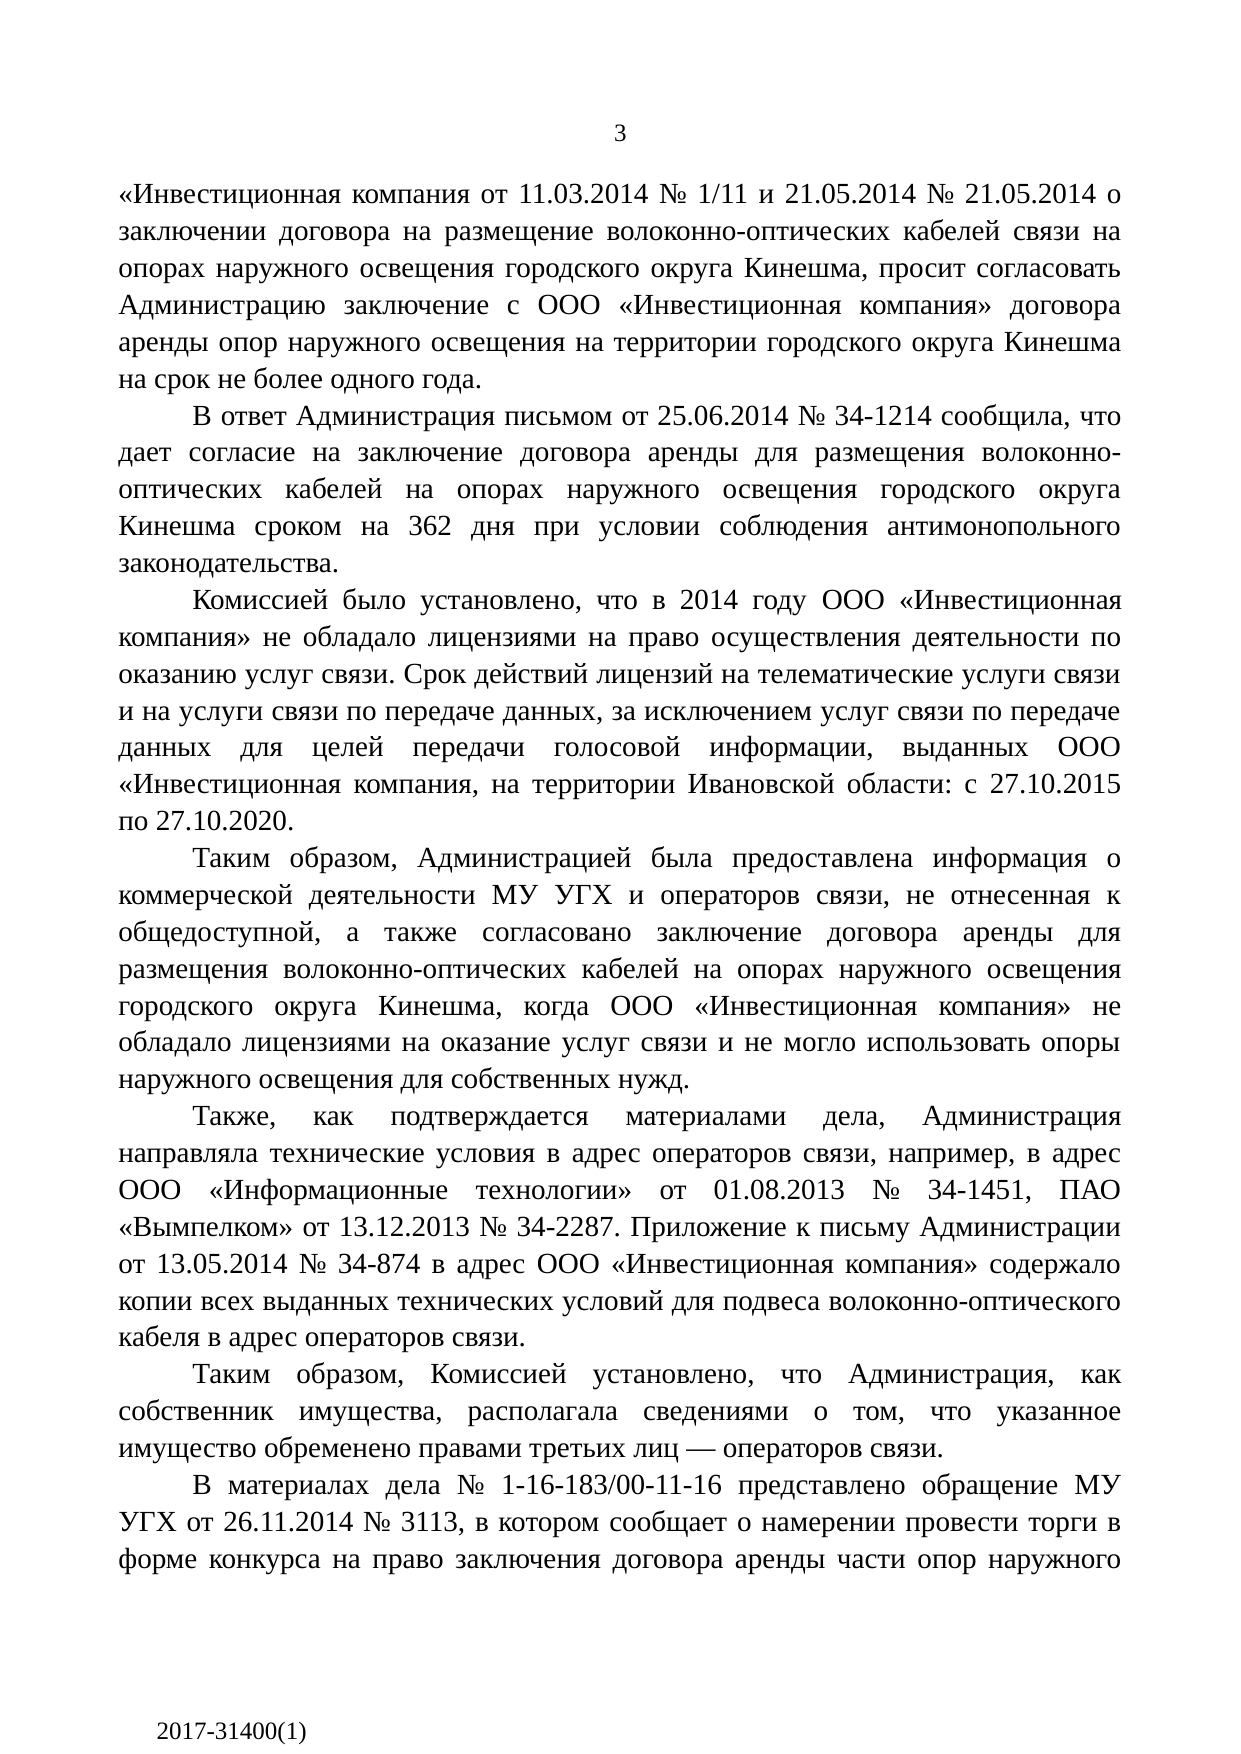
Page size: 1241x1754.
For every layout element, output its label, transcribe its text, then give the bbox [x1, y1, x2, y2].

text Комиссией было установлено, что в 2014 году ООО «Инвестиционная компания» не обладало лицензиями на право осуществления деятельности по оказанию услуг связи. Срок действий лицензий на телематические услуги связи и на услуги связи по передаче данных, за исключением услуг связи по передаче данных для целей передачи голосовой информации, выданных ООО «Инвестиционная компания, на территории Ивановской области: c 27.10.2015 по 27.10.2020. [118, 582, 1122, 837]
text Также, как подтверждается материалами дела, Администрация направляла технические условия в адрес операторов связи, например, в адрес ООО «Информационные технологии» от 01.08.2013 № 34-1451, ПАО «Вымпелком» от 13.12.2013 № 34-2287. Приложение к письму Администрации от 13.05.2014 № 34-874 в адрес ООО «Инвестиционная компания» содержало копии всех выданных технических условий для подвеса волоконно-оптического кабеля в адрес операторов связи. [118, 1098, 1122, 1353]
text «Инвестиционная компания от 11.03.2014 № 1/11 и 21.05.2014 № 21.05.2014 о заключении договора на размещение волоконно-оптических кабелей связи на опорах наружного освещения городского округа Кинешма, просит согласовать Администрацию заключение с ООО «Инвестиционная компания» договора аренды опор наружного освещения на территории городского округа Кинешма на срок не более одного года. [118, 176, 1122, 394]
text Таким образом, Администрацией была предоставлена информация о коммерческой деятельности МУ УГХ и операторов связи, не отнесенная к общедоступной, а также согласовано заключение договора аренды для размещения волоконно-оптических кабелей на опорах наружного освещения городского округа Кинешма, когда ООО «Инвестиционная компания» не обладало лицензиями на оказание услуг связи и не могло использовать опоры наружного освещения для собственных нужд. [118, 840, 1122, 1095]
text В материалах дела № 1-16-183/00-11-16 представлено обращение МУ УГХ от 26.11.2014 № 3113, в котором сообщает о намерении провести торги в форме конкурса на право заключения договора аренды части опор наружного [118, 1467, 1122, 1574]
text В ответ Администрация письмом от 25.06.2014 № 34-1214 сообщила, что дает согласие на заключение договора аренды для размещения волоконно-оптических кабелей на опорах наружного освещения городского округа Кинешма сроком на 362 дня при условии соблюдения антимонопольного законодательства. [118, 398, 1122, 579]
text Таким образом, Комиссией установлено, что Администрация, как собственник имущества, располагала сведениями о том, что указанное имущество обременено правами третьих лиц — операторов связи. [118, 1356, 1122, 1464]
